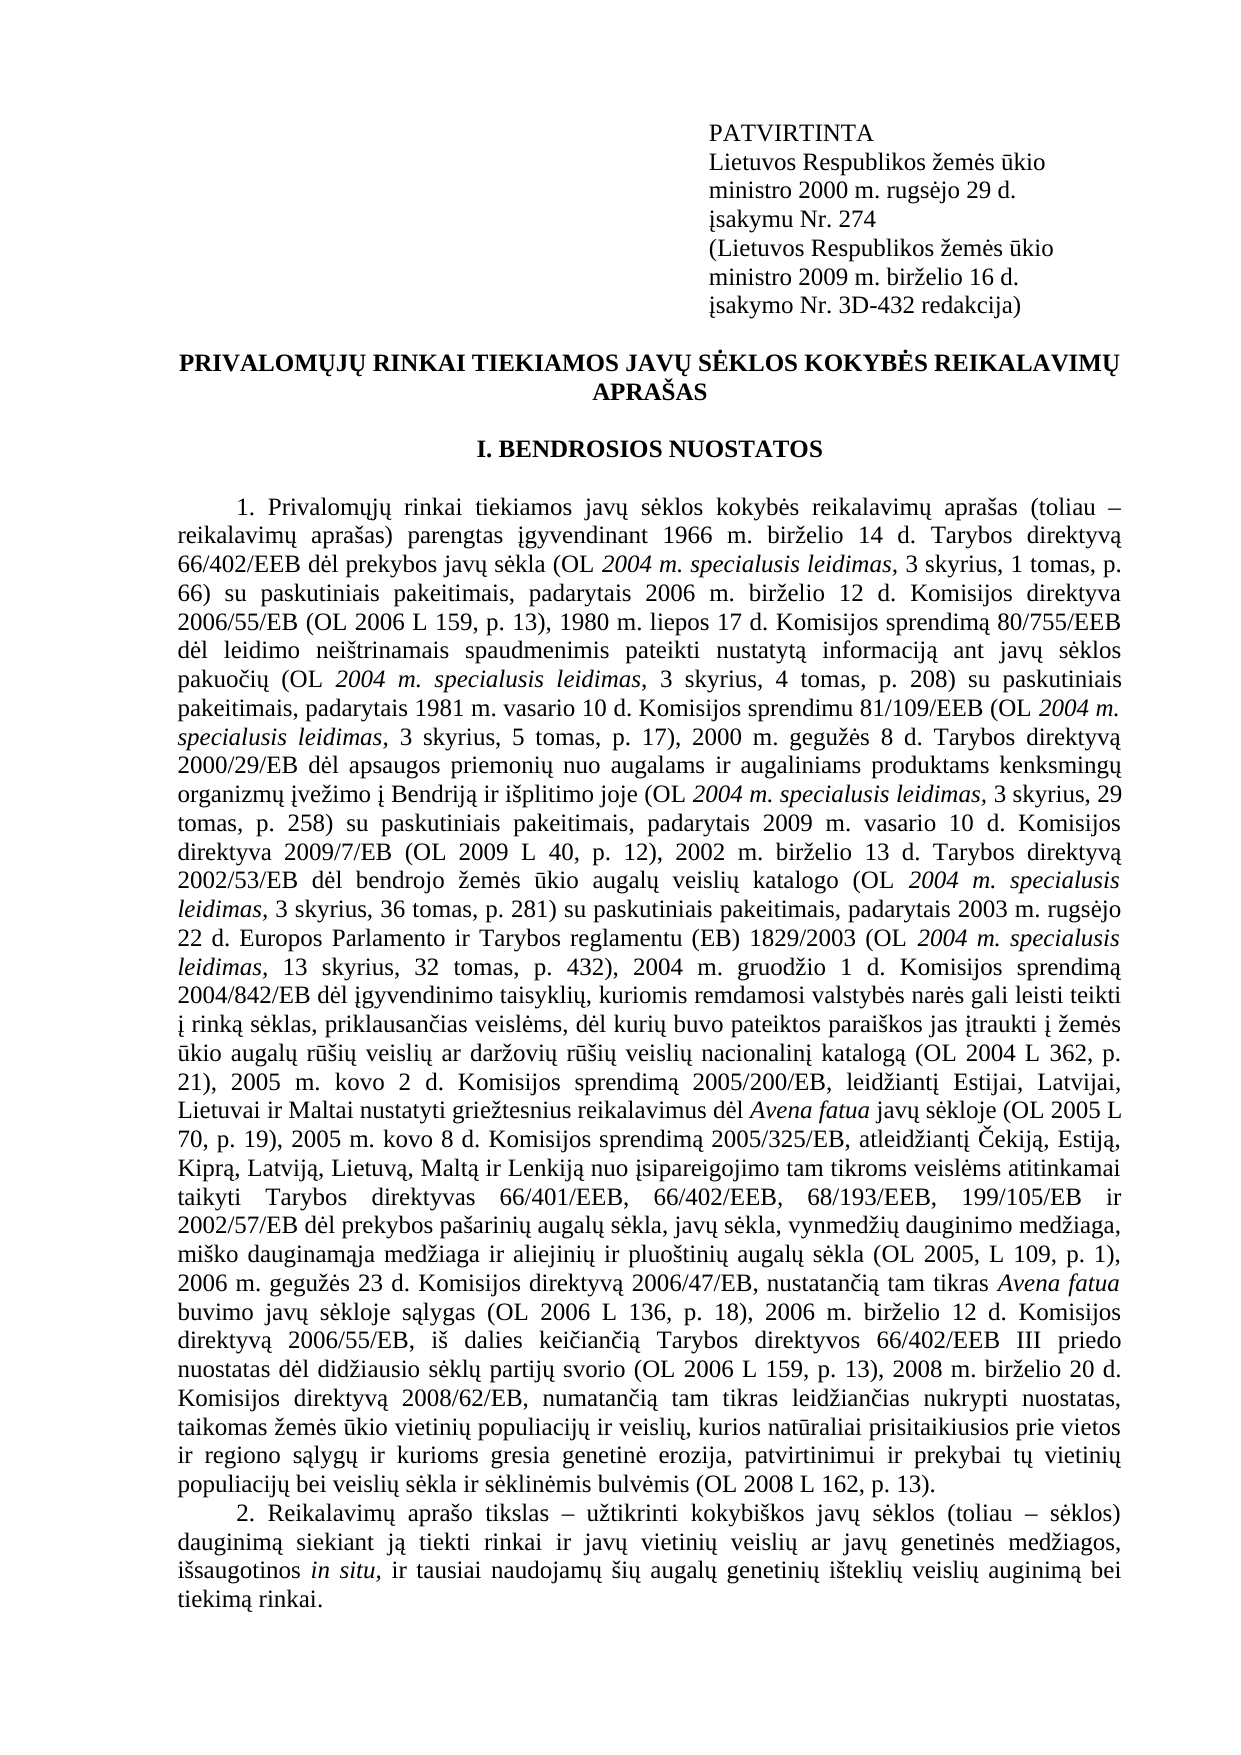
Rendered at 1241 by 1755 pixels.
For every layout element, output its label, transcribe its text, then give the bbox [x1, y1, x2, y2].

text ministro 2009 m. birželio 16 d. [177, 262, 1122, 291]
text PRIVALOMŲJŲ RINKAI TIEKIAMOS JAVŲ SĖKLOS KOKYBĖS REIKALAVIMŲ APRAŠAS [177, 348, 1122, 406]
text Lietuvos Respublikos žemės ūkio [177, 147, 1122, 176]
text 1. Privalomųjų rinkai tiekiamos javų sėklos kokybės reikalavimų aprašas (toliau – reikalavimų aprašas) parengtas įgyvendinant 1966 m. birželio 14 d. Tarybos direktyvą 66/402/EEB dėl prekybos javų sėkla (OL 2004 m. specialusis leidimas, 3 skyrius, 1 tomas, p. 66) su paskutiniais pakeitimais, padarytais 2006 m. birželio 12 d. Komisijos direktyva 2006/55/EB (OL 2006 L 159, p. 13), 1980 m. liepos 17 d. Komisijos sprendimą 80/755/EEB dėl leidimo neištrinamais spaudmenimis pateikti nustatytą informaciją ant javų sėklos pakuočių (OL 2004 m. specialusis leidimas, 3 skyrius, 4 tomas, p. 208) su paskutiniais pakeitimais, padarytais 1981 m. vasario 10 d. Komisijos sprendimu 81/109/EEB (OL 2004 m. specialusis leidimas, 3 skyrius, 5 tomas, p. 17), 2000 m. gegužės 8 d. Tarybos direktyvą 2000/29/EB dėl apsaugos priemonių nuo augalams ir augaliniams produktams kenksmingų organizmų įvežimo į Bendriją ir išplitimo joje (OL 2004 m. specialusis leidimas, 3 skyrius, 29 tomas, p. 258) su paskutiniais pakeitimais, padarytais 2009 m. vasario 10 d. Komisijos direktyva 2009/7/EB (OL 2009 L 40, p. 12), 2002 m. birželio 13 d. Tarybos direktyvą 2002/53/EB dėl bendrojo žemės ūkio augalų veislių katalogo (OL 2004 m. specialusis leidimas, 3 skyrius, 36 tomas, p. 281) su paskutiniais pakeitimais, padarytais 2003 m. rugsėjo 22 d. Europos Parlamento ir Tarybos reglamentu (EB) 1829/2003 (OL 2004 m. specialusis leidimas, 13 skyrius, 32 tomas, p. 432), 2004 m. gruodžio 1 d. Komisijos sprendimą 2004/842/EB dėl įgyvendinimo taisyklių, kuriomis remdamosi valstybės narės gali leisti teikti į rinką sėklas, priklausančias veislėms, dėl kurių buvo pateiktos paraiškos jas įtraukti į žemės ūkio augalų rūšių veislių ar daržovių rūšių veislių nacionalinį katalogą (OL 2004 L 362, p. 21), 2005 m. kovo 2 d. Komisijos sprendimą 2005/200/EB, leidžiantį Estijai, Latvijai, Lietuvai ir Maltai nustatyti griežtesnius reikalavimus dėl Avena fatua javų sėkloje (OL 2005 L 70, p. 19), 2005 m. kovo 8 d. Komisijos sprendimą 2005/325/EB, atleidžiantį Čekiją, Estiją, Kiprą, Latviją, Lietuvą, Maltą ir Lenkiją nuo įsipareigojimo tam tikroms veislėms atitinkamai taikyti Tarybos direktyvas 66/401/EEB, 66/402/EEB, 68/193/EEB, 199/105/EB ir 2002/57/EB dėl prekybos pašarinių augalų sėkla, javų sėkla, vynmedžių dauginimo medžiaga, miško dauginamąja medžiaga ir aliejinių ir pluoštinių augalų sėkla (OL 2005, L 109, p. 1), 2006 m. gegužės 23 d. Komisijos direktyvą 2006/47/EB, nustatančią tam tikras Avena fatua buvimo javų sėkloje sąlygas (OL 2006 L 136, p. 18), 2006 m. birželio 12 d. Komisijos direktyvą 2006/55/EB, iš dalies keičiančią Tarybos direktyvos 66/402/EEB III priedo nuostatas dėl didžiausio sėklų partijų svorio (OL 2006 L 159, p. 13), 2008 m. birželio 20 d. Komisijos direktyvą 2008/62/EB, numatančią tam tikras leidžiančias nukrypti nuostatas, taikomas žemės ūkio vietinių populiacijų ir veislių, kurios natūraliai prisitaikiusios prie vietos ir regiono sąlygų ir kurioms gresia genetinė erozija, patvirtinimui ir prekybai tų vietinių populiacijų bei veislių sėkla ir sėklinėmis bulvėmis (OL 2008 L 162, p. 13). [177, 492, 1122, 1498]
text I. BENDROSIOS NUOSTATOS [177, 434, 1122, 463]
text 2. Reikalavimų aprašo tikslas – užtikrinti kokybiškos javų sėklos (toliau – sėklos) dauginimą siekiant ją tiekti rinkai ir javų vietinių veislių ar javų genetinės medžiagos, išsaugotinos in situ, ir tausiai naudojamų šių augalų genetinių išteklių veislių auginimą bei tiekimą rinkai. [177, 1498, 1122, 1613]
text PATVIRTINTA [709, 118, 1122, 147]
text įsakymo Nr. 3D-432 redakcija) [177, 291, 1122, 319]
text (Lietuvos Respublikos žemės ūkio [177, 233, 1122, 262]
text įsakymu Nr. 274 [177, 204, 1122, 233]
text ministro 2000 m. rugsėjo 29 d. [177, 176, 1122, 204]
